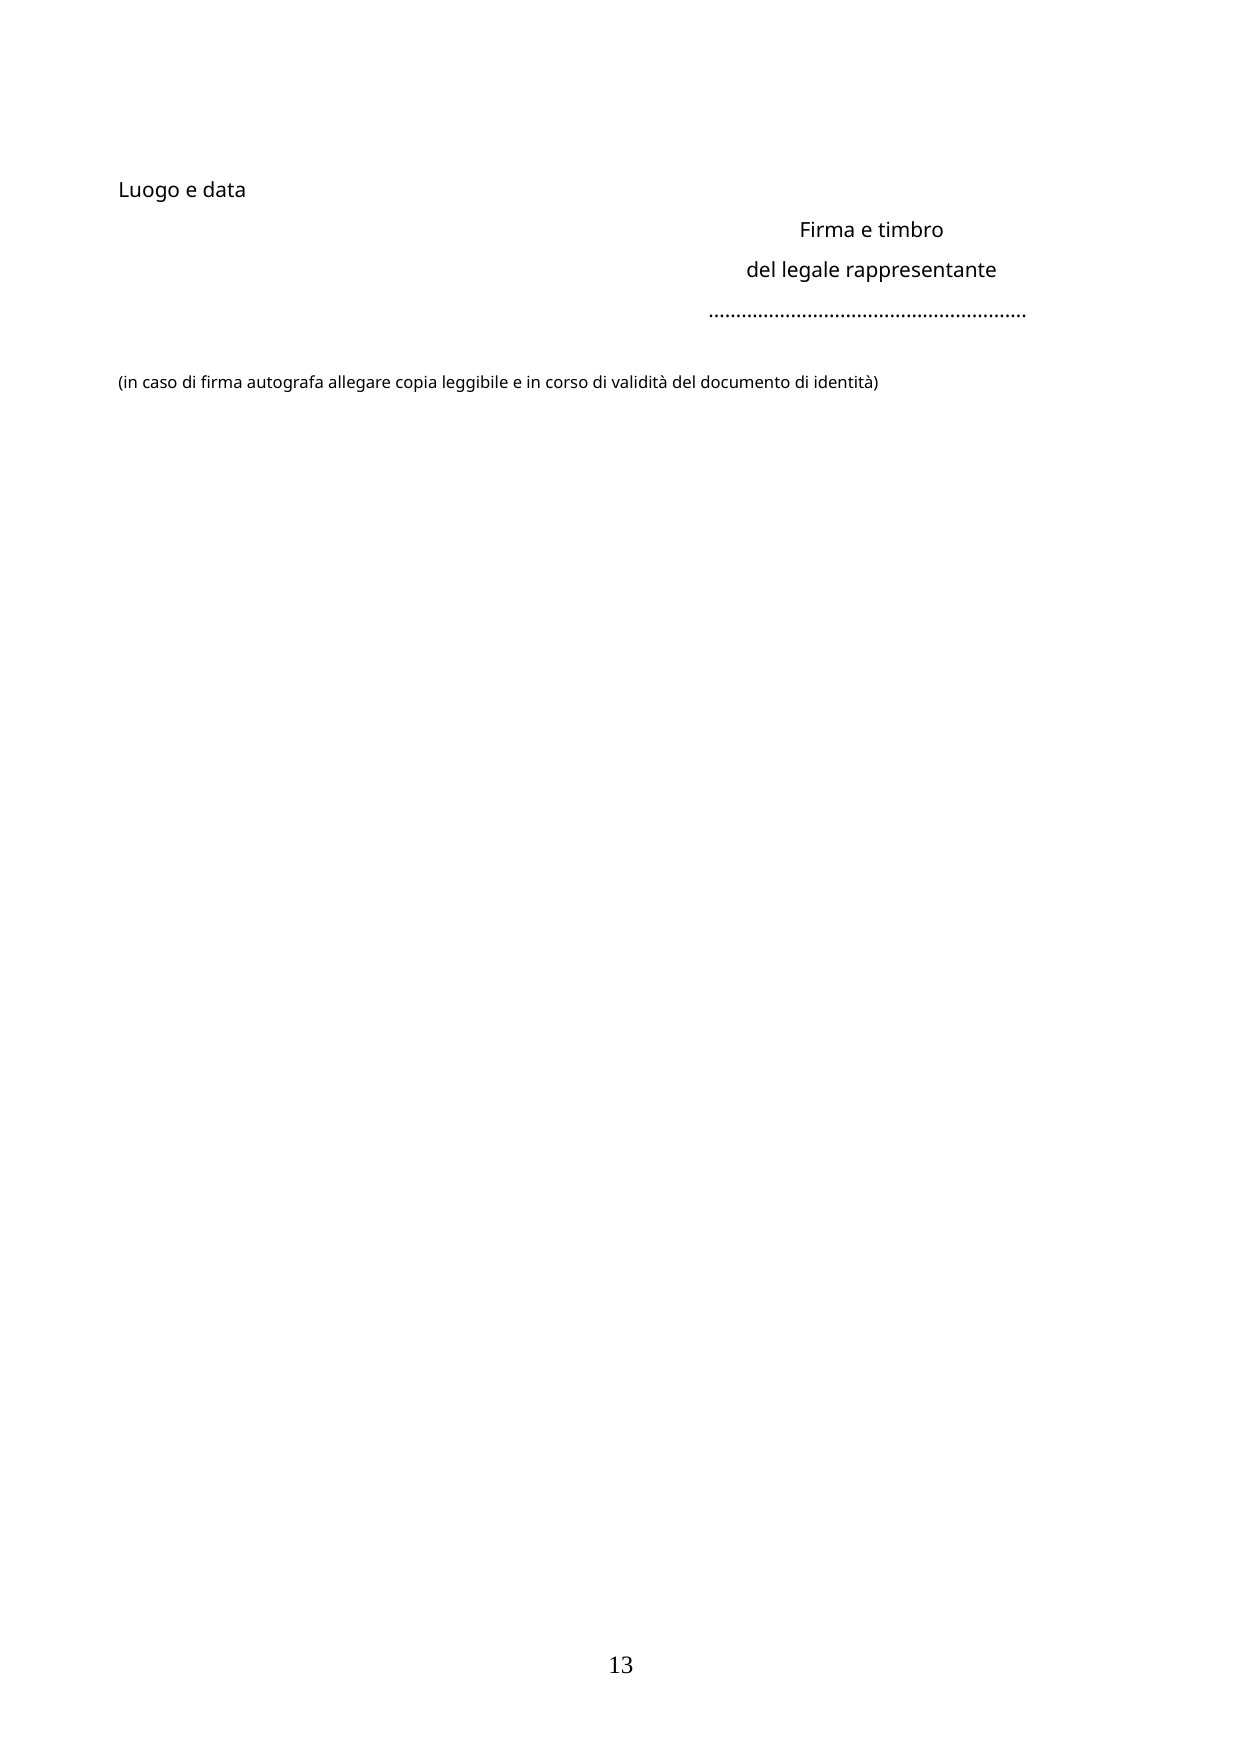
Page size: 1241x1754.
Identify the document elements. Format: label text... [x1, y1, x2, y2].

text Firma e timbro [620, 215, 1123, 244]
text …………………………………………………. [694, 296, 1123, 324]
text Luogo e data [118, 175, 1123, 203]
text (in caso di firma autografa allegare copia leggibile e in corso di validità del documento di identità) [118, 370, 1123, 393]
text del legale rappresentante [620, 255, 1123, 284]
